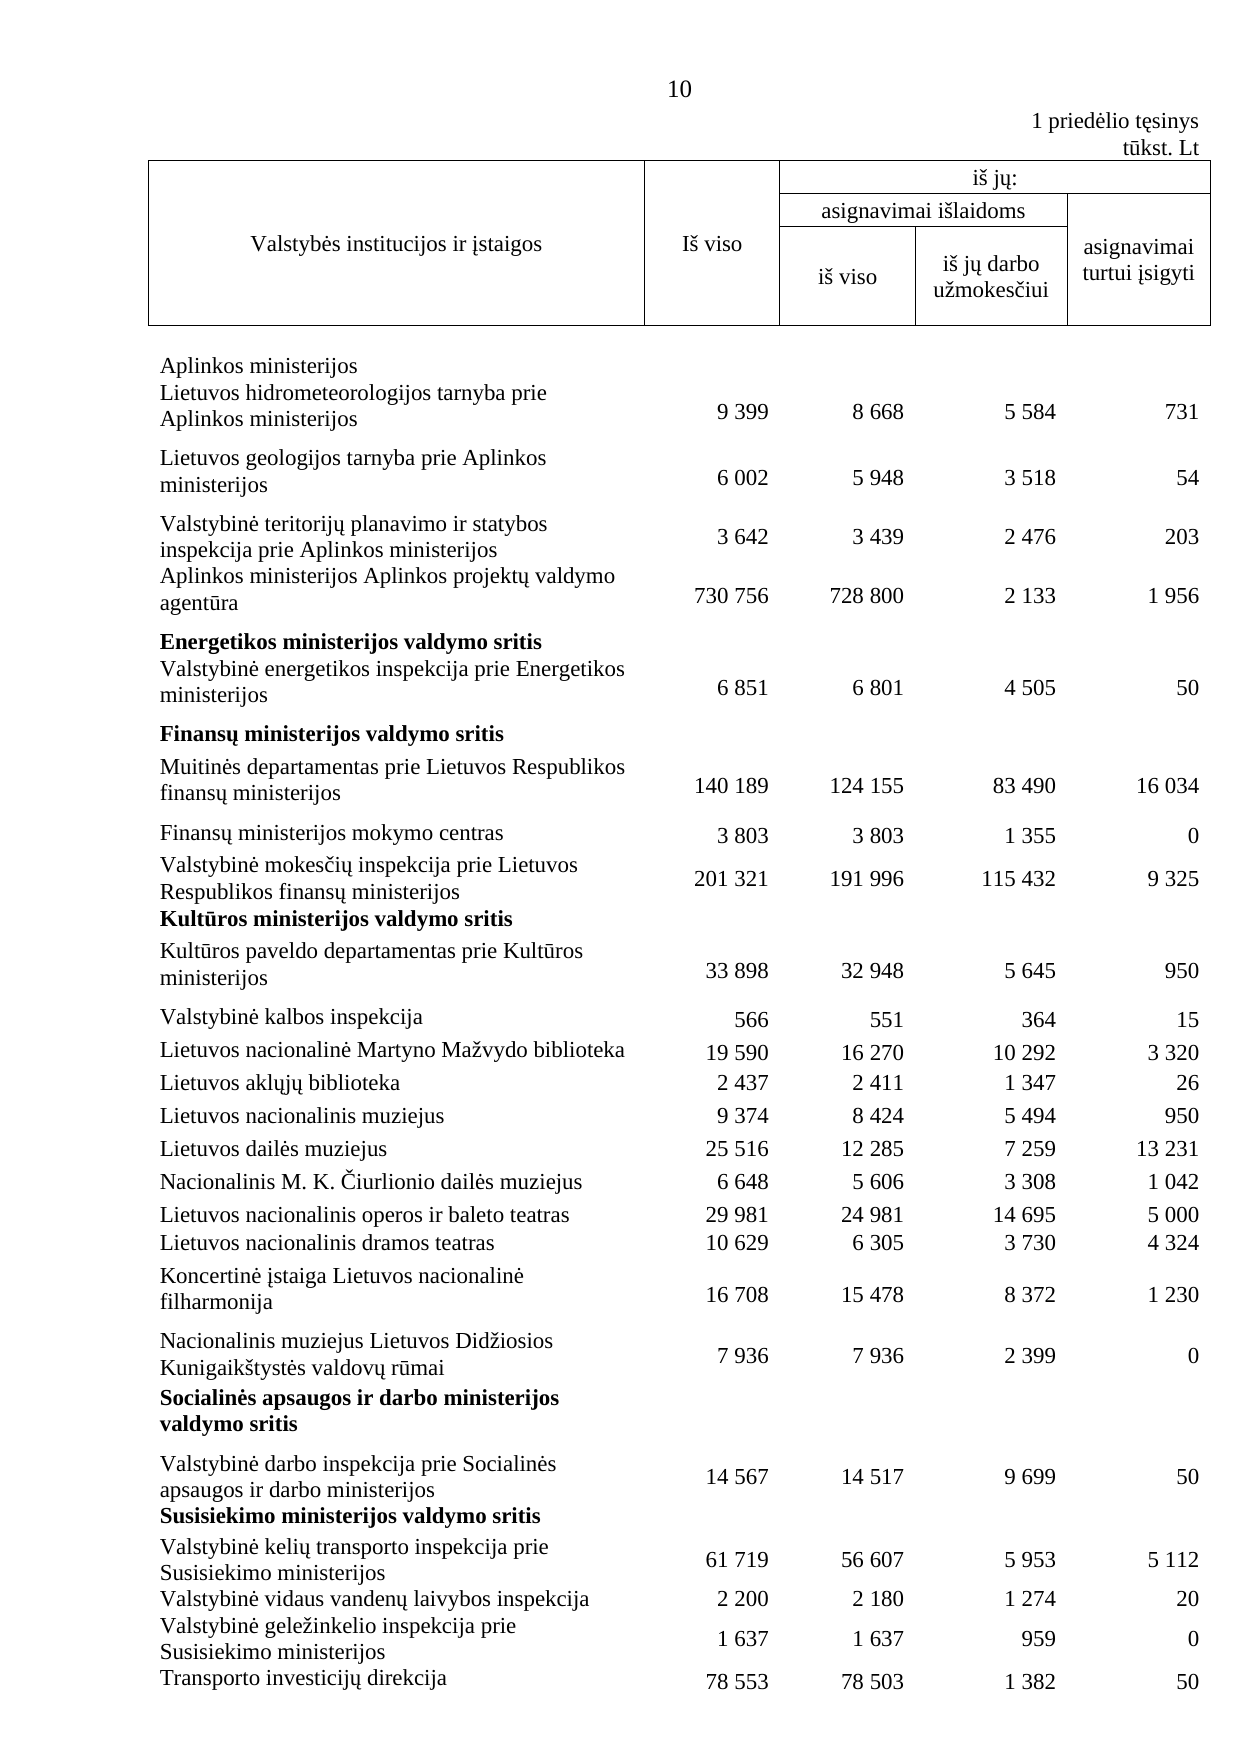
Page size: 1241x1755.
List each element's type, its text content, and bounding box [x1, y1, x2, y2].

table_cell 16 034 [1067, 753, 1210, 819]
table_cell Valstybinė darbo inspekcija prie Socialinės apsaugos ir darbo ministerijos [148, 1450, 644, 1502]
table_cell 19 590 [644, 1036, 780, 1069]
table_cell 566 [644, 1003, 780, 1036]
table_cell 5 645 [915, 938, 1067, 1003]
table_cell asignavimai turtui įsigyti [1068, 194, 1210, 325]
table_cell [1067, 905, 1210, 937]
table_cell 13 231 [1067, 1135, 1210, 1168]
table_cell Finansų ministerijos valdymo sritis [148, 720, 644, 753]
table_cell 0 [1067, 819, 1210, 851]
table_cell 50 [1067, 655, 1210, 720]
table_cell Valstybinė kalbos inspekcija [148, 1003, 644, 1036]
table_cell 7 936 [644, 1328, 780, 1384]
table_cell 5 948 [780, 444, 915, 510]
table_cell 14 567 [644, 1450, 780, 1502]
table_cell Valstybinė geležinkelio inspekcija prie Susisiekimo ministerijos [148, 1612, 644, 1664]
table_cell Muitinės departamentas prie Lietuvos Respublikos finansų ministerijos [148, 753, 644, 819]
table_cell 1 355 [915, 819, 1067, 851]
table_cell 6 851 [644, 655, 780, 720]
table_cell Valstybinė vidaus vandenų laivybos inspekcija [148, 1585, 644, 1612]
table_cell 26 [1067, 1069, 1210, 1102]
table_cell 3 803 [644, 819, 780, 851]
table_cell 2 200 [644, 1585, 780, 1612]
table_cell Nacionalinis M. K. Čiurlionio dailės muziejus [148, 1168, 644, 1201]
table_cell 29 981 [644, 1201, 780, 1229]
table_cell 2 399 [915, 1328, 1067, 1384]
table_cell Lietuvos geologijos tarnyba prie Aplinkos ministerijos [148, 444, 644, 510]
table_cell 6 648 [644, 1168, 780, 1201]
table_cell 25 516 [644, 1135, 780, 1168]
table_cell 50 [1067, 1450, 1210, 1502]
table_cell iš jų darbo užmokesčiui [916, 227, 1067, 325]
table_cell 5 584 [915, 379, 1067, 444]
table_cell Lietuvos aklųjų biblioteka [148, 1069, 644, 1102]
table_cell [780, 1384, 915, 1450]
table_cell 9 374 [644, 1102, 780, 1135]
table_cell 7 936 [780, 1328, 915, 1384]
table_cell [780, 326, 915, 352]
table_cell Koncertinė įstaiga Lietuvos nacionalinė filharmonija [148, 1262, 644, 1327]
table_cell 10 292 [915, 1036, 1067, 1069]
table_cell 728 800 [780, 563, 915, 628]
table_cell [1067, 1384, 1210, 1450]
table_cell Lietuvos nacionalinė Martyno Mažvydo biblioteka [148, 1036, 644, 1069]
table_cell 61 719 [644, 1533, 780, 1585]
table_cell Valstybės institucijos ir įstaigos [149, 161, 644, 325]
table_cell 4 505 [915, 655, 1067, 720]
table_cell 551 [780, 1003, 915, 1036]
table_cell 8 372 [915, 1262, 1067, 1327]
table_cell 950 [1067, 938, 1210, 1003]
table_cell Lietuvos nacionalinis dramos teatras [148, 1229, 644, 1262]
table_cell Socialinės apsaugos ir darbo ministerijos valdymo sritis [148, 1384, 644, 1450]
table_cell 1 042 [1067, 1168, 1210, 1201]
table_cell [148, 326, 644, 352]
table_cell [780, 905, 915, 937]
table_cell asignavimai išlaidoms [780, 194, 1067, 226]
table_cell 32 948 [780, 938, 915, 1003]
table_cell [1067, 326, 1210, 352]
table_cell Lietuvos hidrometeorologijos tarnyba prie Aplinkos ministerijos [148, 379, 644, 444]
table_cell [644, 326, 780, 352]
table_cell 9 699 [915, 1450, 1067, 1502]
table_cell Finansų ministerijos mokymo centras [148, 819, 644, 851]
table_cell [915, 352, 1067, 379]
table_cell 2 476 [915, 510, 1067, 563]
table_cell Aplinkos ministerijos Aplinkos projektų valdymo agentūra [148, 563, 644, 628]
table_cell Nacionalinis muziejus Lietuvos Didžiosios Kunigaikštystės valdovų rūmai [148, 1328, 644, 1384]
table_cell [915, 1503, 1067, 1533]
table_header [148, 108, 644, 160]
table_cell 56 607 [780, 1533, 915, 1585]
table_cell [644, 720, 780, 753]
table_cell 16 270 [780, 1036, 915, 1069]
table_cell 1 956 [1067, 563, 1210, 628]
table_cell 33 898 [644, 938, 780, 1003]
table_cell [1067, 628, 1210, 654]
table_cell Susisiekimo ministerijos valdymo sritis [148, 1503, 644, 1533]
table_cell [644, 628, 780, 654]
table_cell [915, 905, 1067, 937]
table_cell 140 189 [644, 753, 780, 819]
table_cell 124 155 [780, 753, 915, 819]
table_cell Lietuvos dailės muziejus [148, 1135, 644, 1168]
table_cell 50 [1067, 1665, 1210, 1697]
table_cell Aplinkos ministerijos [148, 352, 644, 379]
table_cell 950 [1067, 1102, 1210, 1135]
table_cell Valstybinė kelių transporto inspekcija prie Susisiekimo ministerijos [148, 1533, 644, 1585]
table_cell 3 308 [915, 1168, 1067, 1201]
table_cell Kultūros ministerijos valdymo sritis [148, 905, 644, 937]
table_cell 1 230 [1067, 1262, 1210, 1327]
table_cell 1 274 [915, 1585, 1067, 1612]
table_cell 2 180 [780, 1585, 915, 1612]
table_cell 730 756 [644, 563, 780, 628]
table_cell 15 [1067, 1003, 1210, 1036]
table_cell Transporto investicijų direkcija [148, 1665, 644, 1697]
table_cell 364 [915, 1003, 1067, 1036]
table_cell 16 708 [644, 1262, 780, 1327]
table_cell 20 [1067, 1585, 1210, 1612]
table_cell 6 002 [644, 444, 780, 510]
table_cell Lietuvos nacionalinis muziejus [148, 1102, 644, 1135]
table_cell 2 133 [915, 563, 1067, 628]
table_cell 7 259 [915, 1135, 1067, 1168]
table_cell iš jų: [780, 161, 1210, 193]
table_cell 959 [915, 1612, 1067, 1664]
table_header 1 priedėlio tęsinys tūkst. Lt [780, 108, 1210, 160]
table_cell Kultūros paveldo departamentas prie Kultūros ministerijos [148, 938, 644, 1003]
table_cell Energetikos ministerijos valdymo sritis [148, 628, 644, 654]
table_cell 201 321 [644, 851, 780, 904]
table_cell 14 517 [780, 1450, 915, 1502]
table_cell 5 494 [915, 1102, 1067, 1135]
table_cell [644, 1384, 780, 1450]
table_cell 9 325 [1067, 851, 1210, 904]
table_cell 78 553 [644, 1665, 780, 1697]
table_cell 78 503 [780, 1665, 915, 1697]
table_cell 54 [1067, 444, 1210, 510]
table_cell [915, 326, 1067, 352]
table_cell 6 801 [780, 655, 915, 720]
table_cell Valstybinė mokesčių inspekcija prie Lietuvos Respublikos finansų ministerijos [148, 851, 644, 904]
table_cell iš viso [780, 227, 915, 325]
table_cell 3 803 [780, 819, 915, 851]
table_cell Iš viso [645, 161, 779, 325]
table_cell [780, 628, 915, 654]
table_cell 5 112 [1067, 1533, 1210, 1585]
table_cell 2 411 [780, 1069, 915, 1102]
table_cell 12 285 [780, 1135, 915, 1168]
table_cell 6 305 [780, 1229, 915, 1262]
table_cell 5 000 [1067, 1201, 1210, 1229]
table_cell 3 518 [915, 444, 1067, 510]
table_cell 10 629 [644, 1229, 780, 1262]
table_cell 1 382 [915, 1665, 1067, 1697]
table_cell 203 [1067, 510, 1210, 563]
table_cell [915, 720, 1067, 753]
table_cell 9 399 [644, 379, 780, 444]
table_cell [644, 352, 780, 379]
table_cell 24 981 [780, 1201, 915, 1229]
table_cell [780, 720, 915, 753]
table_cell 1 347 [915, 1069, 1067, 1102]
table_cell 3 439 [780, 510, 915, 563]
table_cell [780, 1503, 915, 1533]
table_cell 191 996 [780, 851, 915, 904]
table_cell Lietuvos nacionalinis operos ir baleto teatras [148, 1201, 644, 1229]
table_cell [915, 1384, 1067, 1450]
table_cell [780, 352, 915, 379]
table_cell 5 606 [780, 1168, 915, 1201]
table_cell 4 324 [1067, 1229, 1210, 1262]
table_cell 3 642 [644, 510, 780, 563]
table_cell 83 490 [915, 753, 1067, 819]
table_cell 731 [1067, 379, 1210, 444]
table_cell 8 424 [780, 1102, 915, 1135]
table_cell Valstybinė energetikos inspekcija prie Energetikos ministerijos [148, 655, 644, 720]
table_cell 3 320 [1067, 1036, 1210, 1069]
table_cell 1 637 [644, 1612, 780, 1664]
table_header [644, 108, 780, 160]
table_cell [644, 1503, 780, 1533]
table_cell [1067, 720, 1210, 753]
table_cell 5 953 [915, 1533, 1067, 1585]
table_cell 8 668 [780, 379, 915, 444]
table_cell Valstybinė teritorijų planavimo ir statybos inspekcija prie Aplinkos ministerijos [148, 510, 644, 563]
table_cell 0 [1067, 1328, 1210, 1384]
table_cell 0 [1067, 1612, 1210, 1664]
table_cell 1 637 [780, 1612, 915, 1664]
table_cell 14 695 [915, 1201, 1067, 1229]
table_cell [644, 905, 780, 937]
table_cell [1067, 352, 1210, 379]
table_cell 2 437 [644, 1069, 780, 1102]
table_cell 115 432 [915, 851, 1067, 904]
table_cell 15 478 [780, 1262, 915, 1327]
table_cell [915, 628, 1067, 654]
table_cell [1067, 1503, 1210, 1533]
table_cell 3 730 [915, 1229, 1067, 1262]
